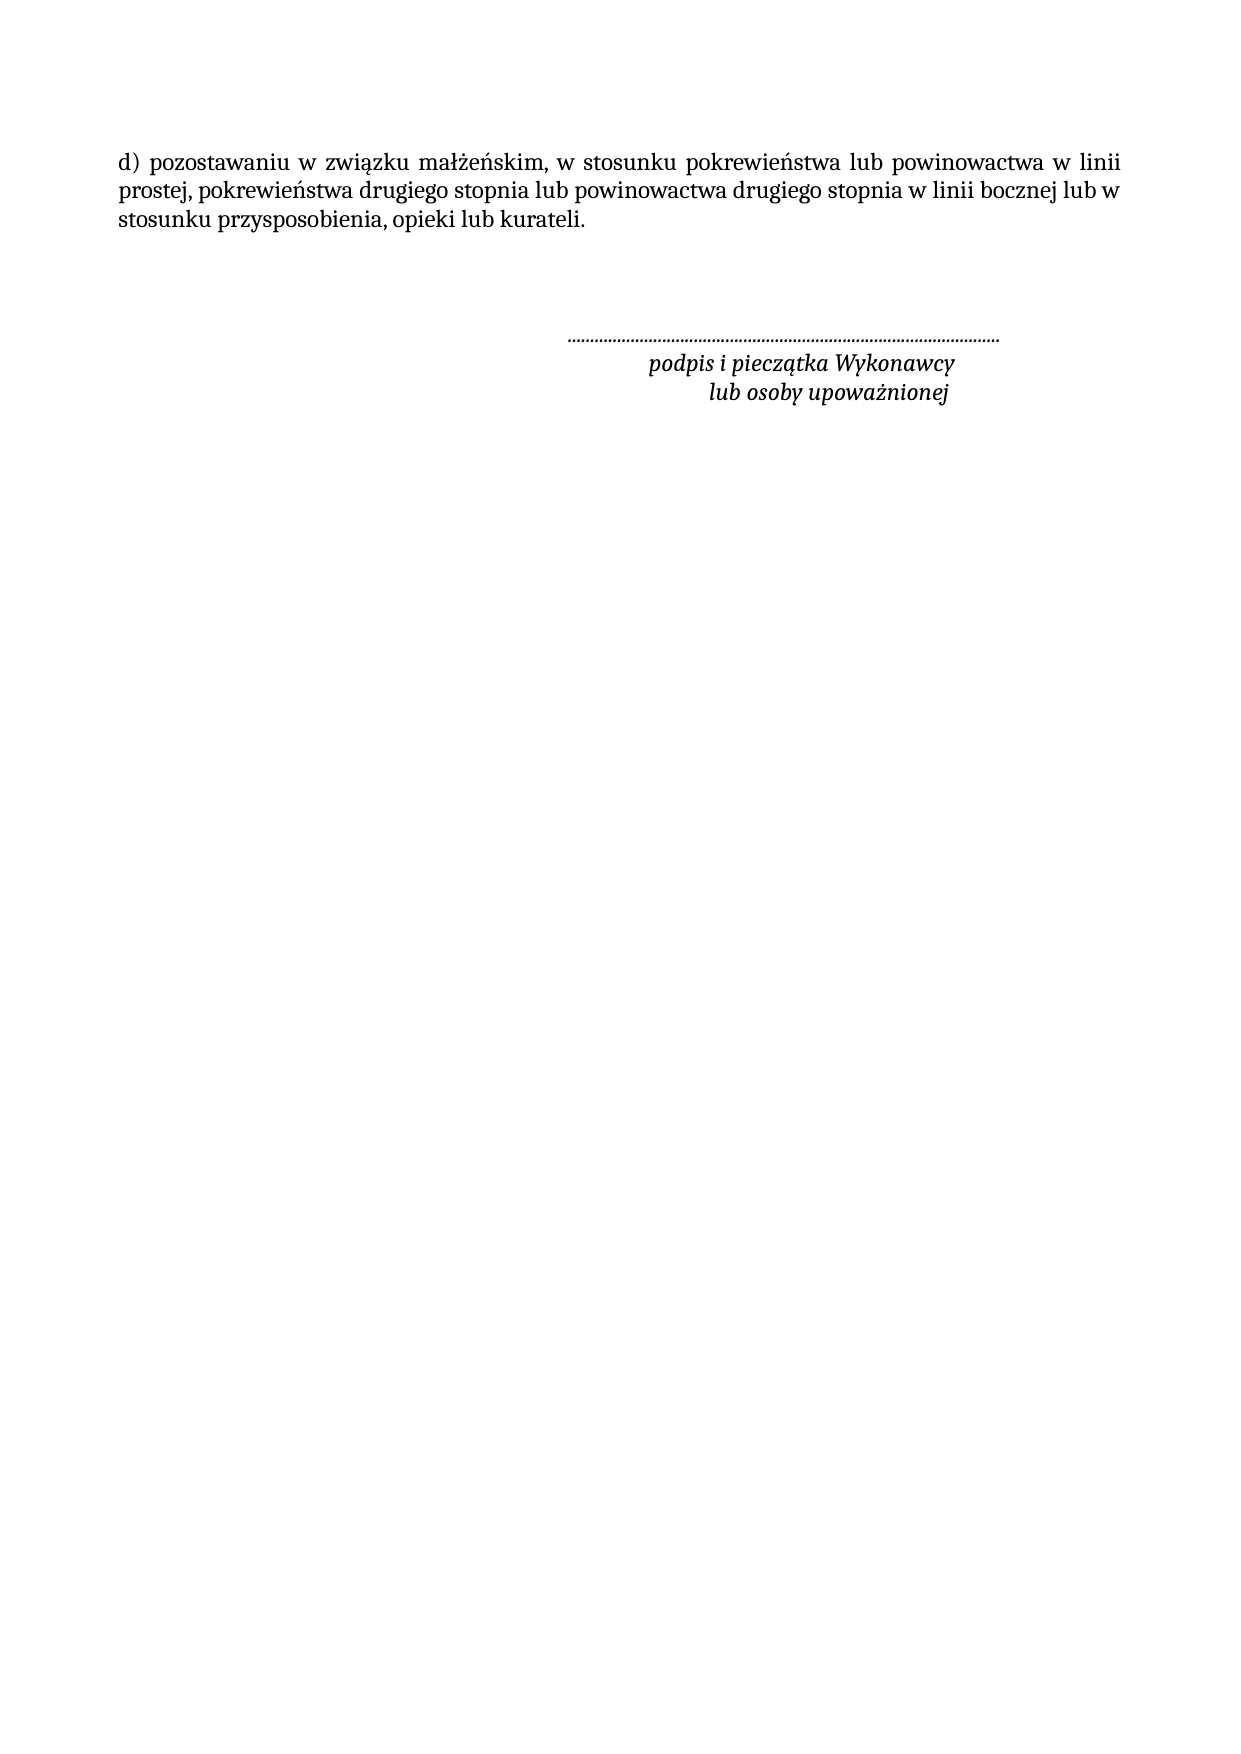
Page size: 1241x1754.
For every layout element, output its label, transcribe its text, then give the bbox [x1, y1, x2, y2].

text podpis i pieczątka Wykonawcy [118, 349, 1122, 378]
text ................................................................................................ [568, 320, 1122, 349]
text lub osoby upoważnionej [635, 378, 1122, 406]
text d) pozostawaniu w związku małżeńskim, w stosunku pokrewieństwa lub powinowactwa w linii prostej, pokrewieństwa drugiego stopnia lub powinowactwa drugiego stopnia w linii bocznej lub w stosunku przysposobienia, opieki lub kurateli. [118, 148, 1122, 234]
